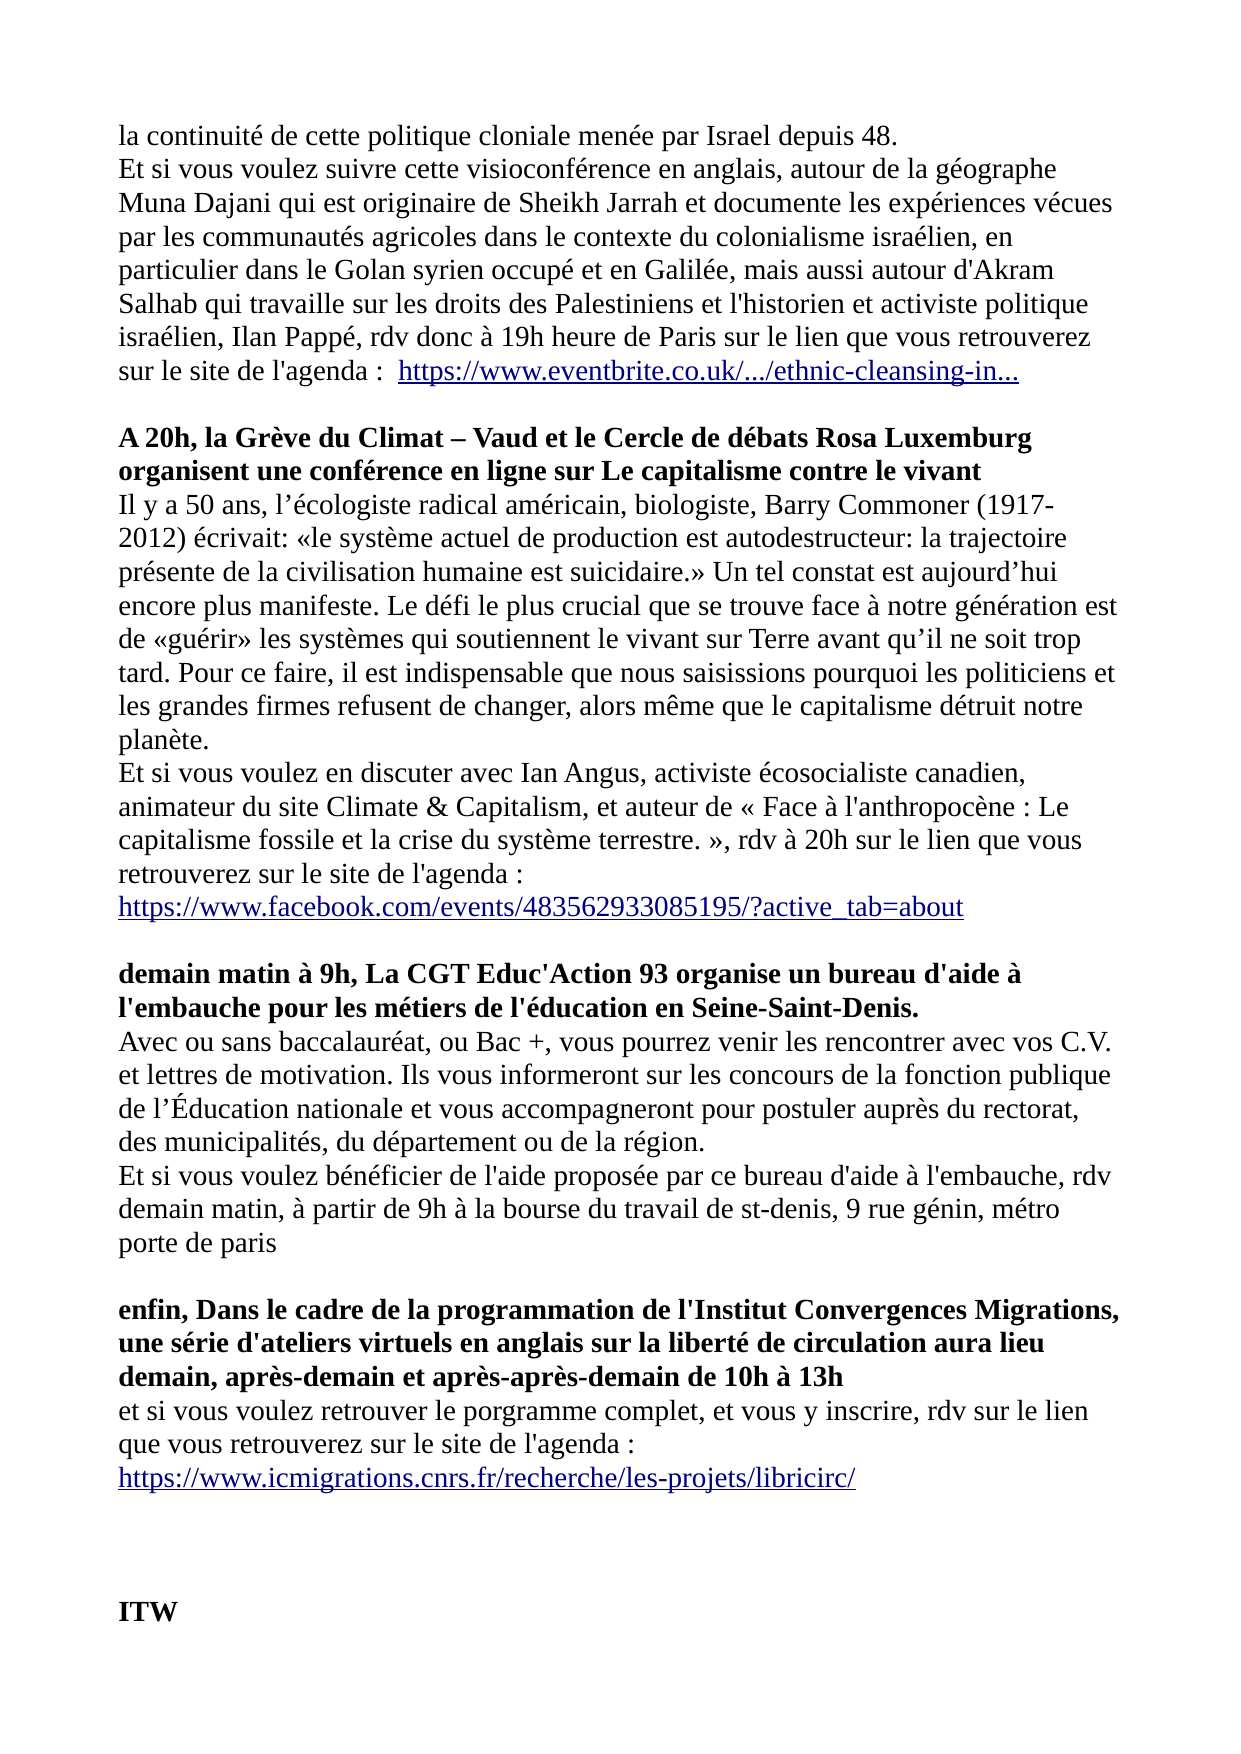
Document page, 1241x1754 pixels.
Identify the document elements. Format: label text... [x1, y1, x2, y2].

text Avec ou sans baccalauréat, ou Bac +, vous pourrez venir les rencontrer avec vos C.V. et lettres de motivation. Ils vous informeront sur les concours de la fonction publique de l’Éducation nationale et vous accompagneront pour postuler auprès du rectorat, des municipalités, du département ou de la région. [118, 1024, 1122, 1158]
text demain matin à 9h, La CGT Educ'Action 93 organise un bureau d'aide à l'embauche pour les métiers de l'éducation en Seine-Saint-Denis. [118, 957, 1122, 1024]
text ITW [118, 1594, 1122, 1627]
text Et si vous voulez suivre cette visioconférence en anglais, autour de la géographe Muna Dajani qui est originaire de Sheikh Jarrah et documente les expériences vécues par les communautés agricoles dans le contexte du colonialisme israélien, en particulier dans le Golan syrien occupé et en Galilée, mais aussi autour d'Akram Salhab qui travaille sur les droits des Palestiniens et l'historien et activiste politique israélien, Ilan Pappé, rdv donc à 19h heure de Paris sur le lien que vous retrouverez sur le site de l'agenda : https://www.eventbrite.co.uk/.../ethnic-cleansing-in... [118, 152, 1122, 386]
text Et si vous voulez en discuter avec Ian Angus, activiste écosocialiste canadien, animateur du site Climate & Capitalism, et auteur de « Face à l'anthropocène : Le capitalisme fossile et la crise du système terrestre. », rdv à 20h sur le lien que vous retrouverez sur le site de l'agenda : https://www.facebook.com/events/483562933085195/?active_tab=about [118, 755, 1122, 923]
text la continuité de cette politique cloniale menée par Israel depuis 48. [118, 118, 1122, 152]
text enfin, Dans le cadre de la programmation de l'Institut Convergences Migrations, une série d'ateliers virtuels en anglais sur la liberté de circulation aura lieu demain, après-demain et après-après-demain de 10h à 13h [118, 1292, 1122, 1393]
text Il y a 50 ans, l’écologiste radical américain, biologiste, Barry Commoner (1917-2012) écrivait: «le système actuel de production est autodestructeur: la trajectoire présente de la civilisation humaine est suicidaire.» Un tel constat est aujourd’hui encore plus manifeste. Le défi le plus crucial que se trouve face à notre génération est de «guérir» les systèmes qui soutiennent le vivant sur Terre avant qu’il ne soit trop tard. Pour ce faire, il est indispensable que nous saisissions pourquoi les politiciens et les grandes firmes refusent de changer, alors même que le capitalisme détruit notre planète. [118, 487, 1122, 755]
text A 20h, la Grève du Climat – Vaud et le Cercle de débats Rosa Luxemburg organisent une conférence en ligne sur Le capitalisme contre le vivant [118, 420, 1122, 487]
text Et si vous voulez bénéficier de l'aide proposée par ce bureau d'aide à l'embauche, rdv demain matin, à partir de 9h à la bourse du travail de st-denis, 9 rue génin, métro porte de paris [118, 1158, 1122, 1258]
text et si vous voulez retrouver le porgramme complet, et vous y inscrire, rdv sur le lien que vous retrouverez sur le site de l'agenda : https://www.icmigrations.cnrs.fr/recherche/les-projets/libricirc/ [118, 1393, 1122, 1493]
